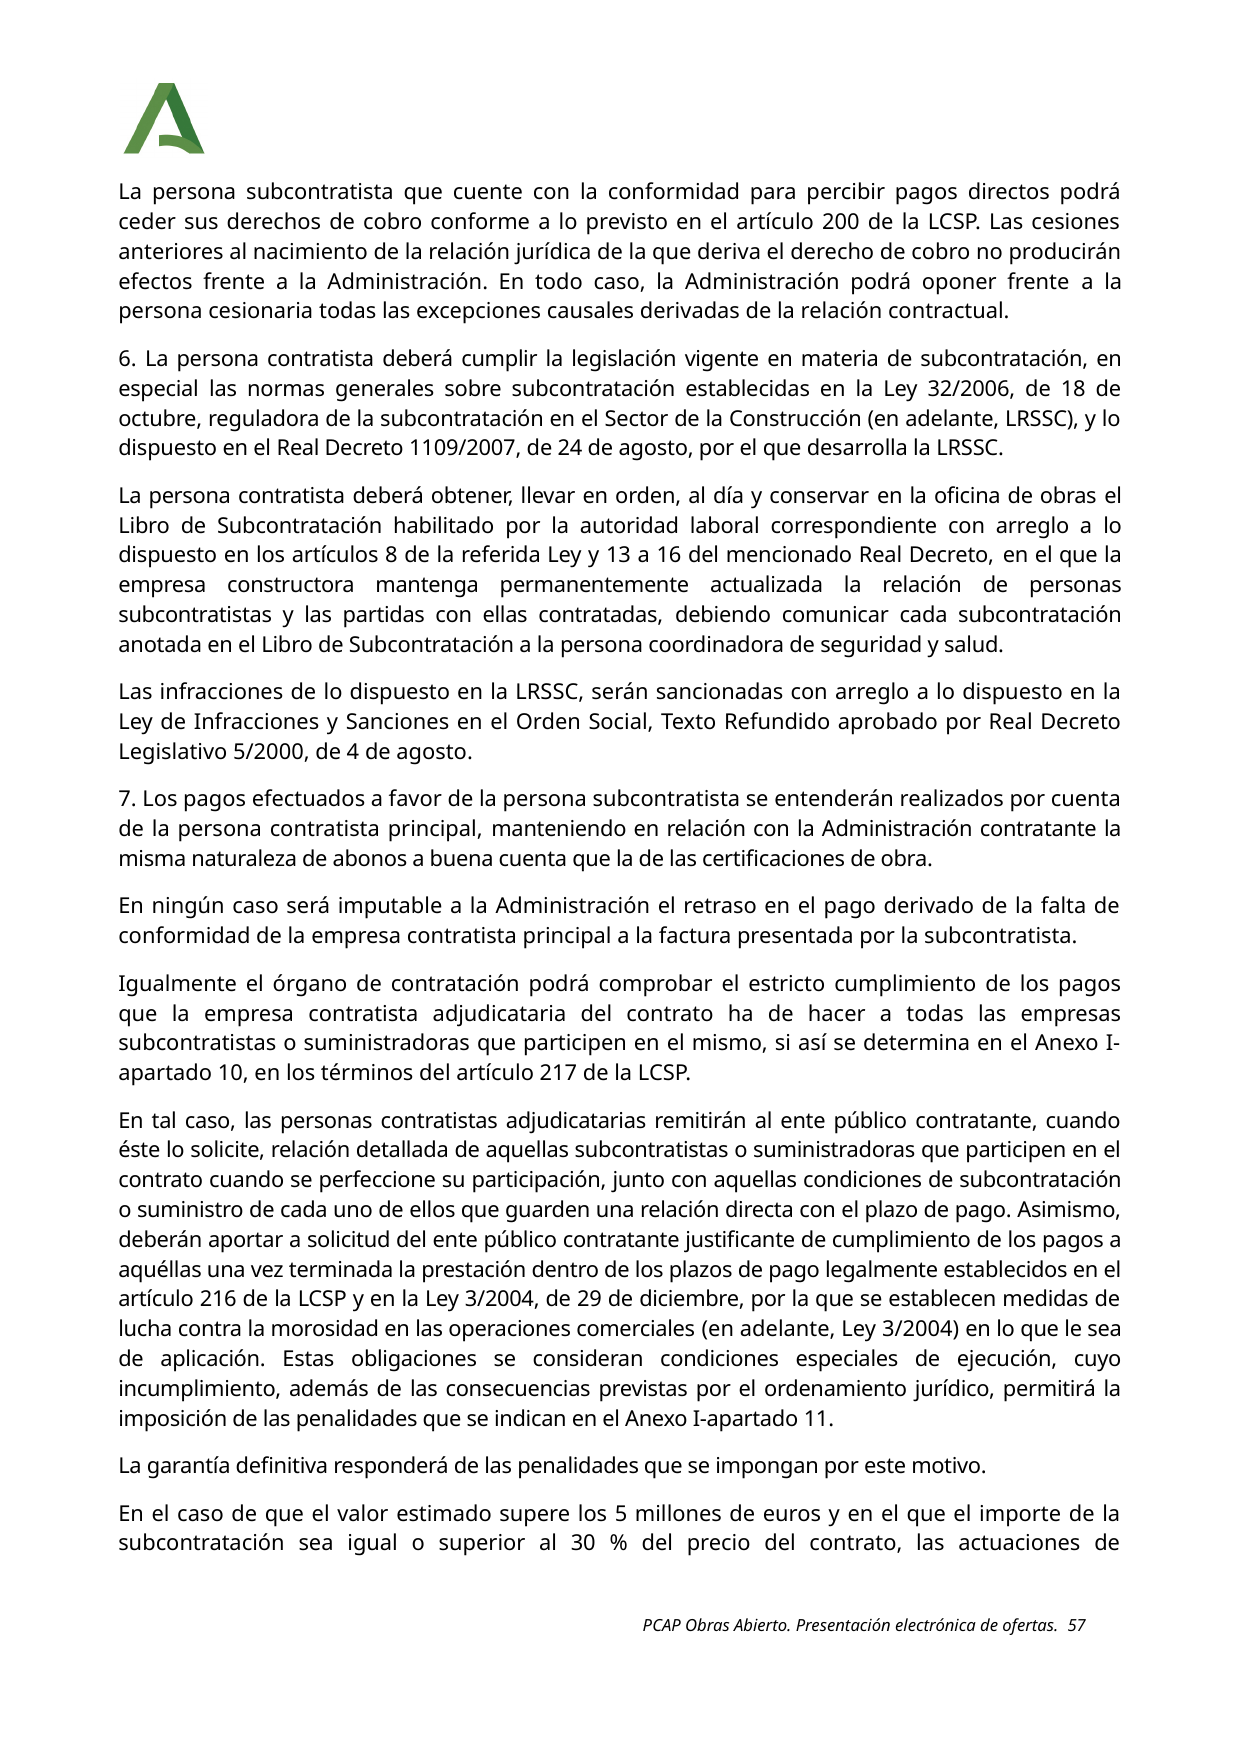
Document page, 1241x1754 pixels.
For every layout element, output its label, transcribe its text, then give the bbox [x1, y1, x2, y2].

text La persona subcontratista que cuente con la conformidad para percibir pagos directos podrá ceder sus derechos de cobro conforme a lo previsto en el artículo 200 de la LCSP. Las cesiones anteriores al nacimiento de la relación jurídica de la que deriva el derecho de cobro no producirán efectos frente a la Administración. En todo caso, la Administración podrá oponer frente a la persona cesionaria todas las excepciones causales derivadas de la relación contractual. [118, 176, 1122, 325]
text La persona contratista deberá obtener, llevar en orden, al día y conservar en la oficina de obras el Libro de Subcontratación habilitado por la autoridad laboral correspondiente con arreglo a lo dispuesto en los artículos 8 de la referida Ley y 13 a 16 del mencionado Real Decreto, en el que la empresa constructora mantenga permanentemente actualizada la relación de personas subcontratistas y las partidas con ellas contratadas, debiendo comunicar cada subcontratación anotada en el Libro de Subcontratación a la persona coordinadora de seguridad y salud. [118, 480, 1122, 659]
text La garantía definitiva responderá de las penalidades que se impongan por este motivo. [118, 1450, 1122, 1480]
picture [119, 78, 209, 158]
text En ningún caso será imputable a la Administración el retraso en el pago derivado de la falta de conformidad de la empresa contratista principal a la factura presentada por la subcontratista. [118, 891, 1122, 950]
text 6. La persona contratista deberá cumplir la legislación vigente en materia de subcontratación, en especial las normas generales sobre subcontratación establecidas en la Ley 32/2006, de 18 de octubre, reguladora de la subcontratación en el Sector de la Construcción (en adelante, LRSSC), y lo dispuesto en el Real Decreto 1109/2007, de 24 de agosto, por el que desarrolla la LRSSC. [118, 343, 1122, 462]
text Igualmente el órgano de contratación podrá comprobar el estricto cumplimiento de los pagos que la empresa contratista adjudicataria del contrato ha de hacer a todas las empresas subcontratistas o suministradoras que participen en el mismo, si así se determina en el Anexo I-apartado 10, en los términos del artículo 217 de la LCSP. [118, 968, 1122, 1087]
text 7. Los pagos efectuados a favor de la persona subcontratista se entenderán realizados por cuenta de la persona contratista principal, manteniendo en relación con la Administración contratante la misma naturaleza de abonos a buena cuenta que la de las certificaciones de obra. [118, 783, 1122, 873]
text En tal caso, las personas contratistas adjudicatarias remitirán al ente público contratante, cuando éste lo solicite, relación detallada de aquellas subcontratistas o suministradoras que participen en el contrato cuando se perfeccione su participación, junto con aquellas condiciones de subcontratación o suministro de cada uno de ellos que guarden una relación directa con el plazo de pago. Asimismo, deberán aportar a solicitud del ente público contratante justificante de cumplimiento de los pagos a aquéllas una vez terminada la prestación dentro de los plazos de pago legalmente establecidos en el artículo 216 de la LCSP y en la Ley 3/2004, de 29 de diciembre, por la que se establecen medidas de lucha contra la morosidad en las operaciones comerciales (en adelante, Ley 3/2004) en lo que le sea de aplicación. Estas obligaciones se consideran condiciones especiales de ejecución, cuyo incumplimiento, además de las consecuencias previstas por el ordenamiento jurídico, permitirá la imposición de las penalidades que se indican en el Anexo I-apartado 11. [118, 1105, 1122, 1432]
text En el caso de que el valor estimado supere los 5 millones de euros y en el que el importe de la subcontratación sea igual o superior al 30 % del precio del contrato, las actuaciones de [118, 1498, 1122, 1557]
text Las infracciones de lo dispuesto en la LRSSC, serán sancionadas con arreglo a lo dispuesto en la Ley de Infracciones y Sanciones en el Orden Social, Texto Refundido aprobado por Real Decreto Legislativo 5/2000, de 4 de agosto. [118, 676, 1122, 766]
